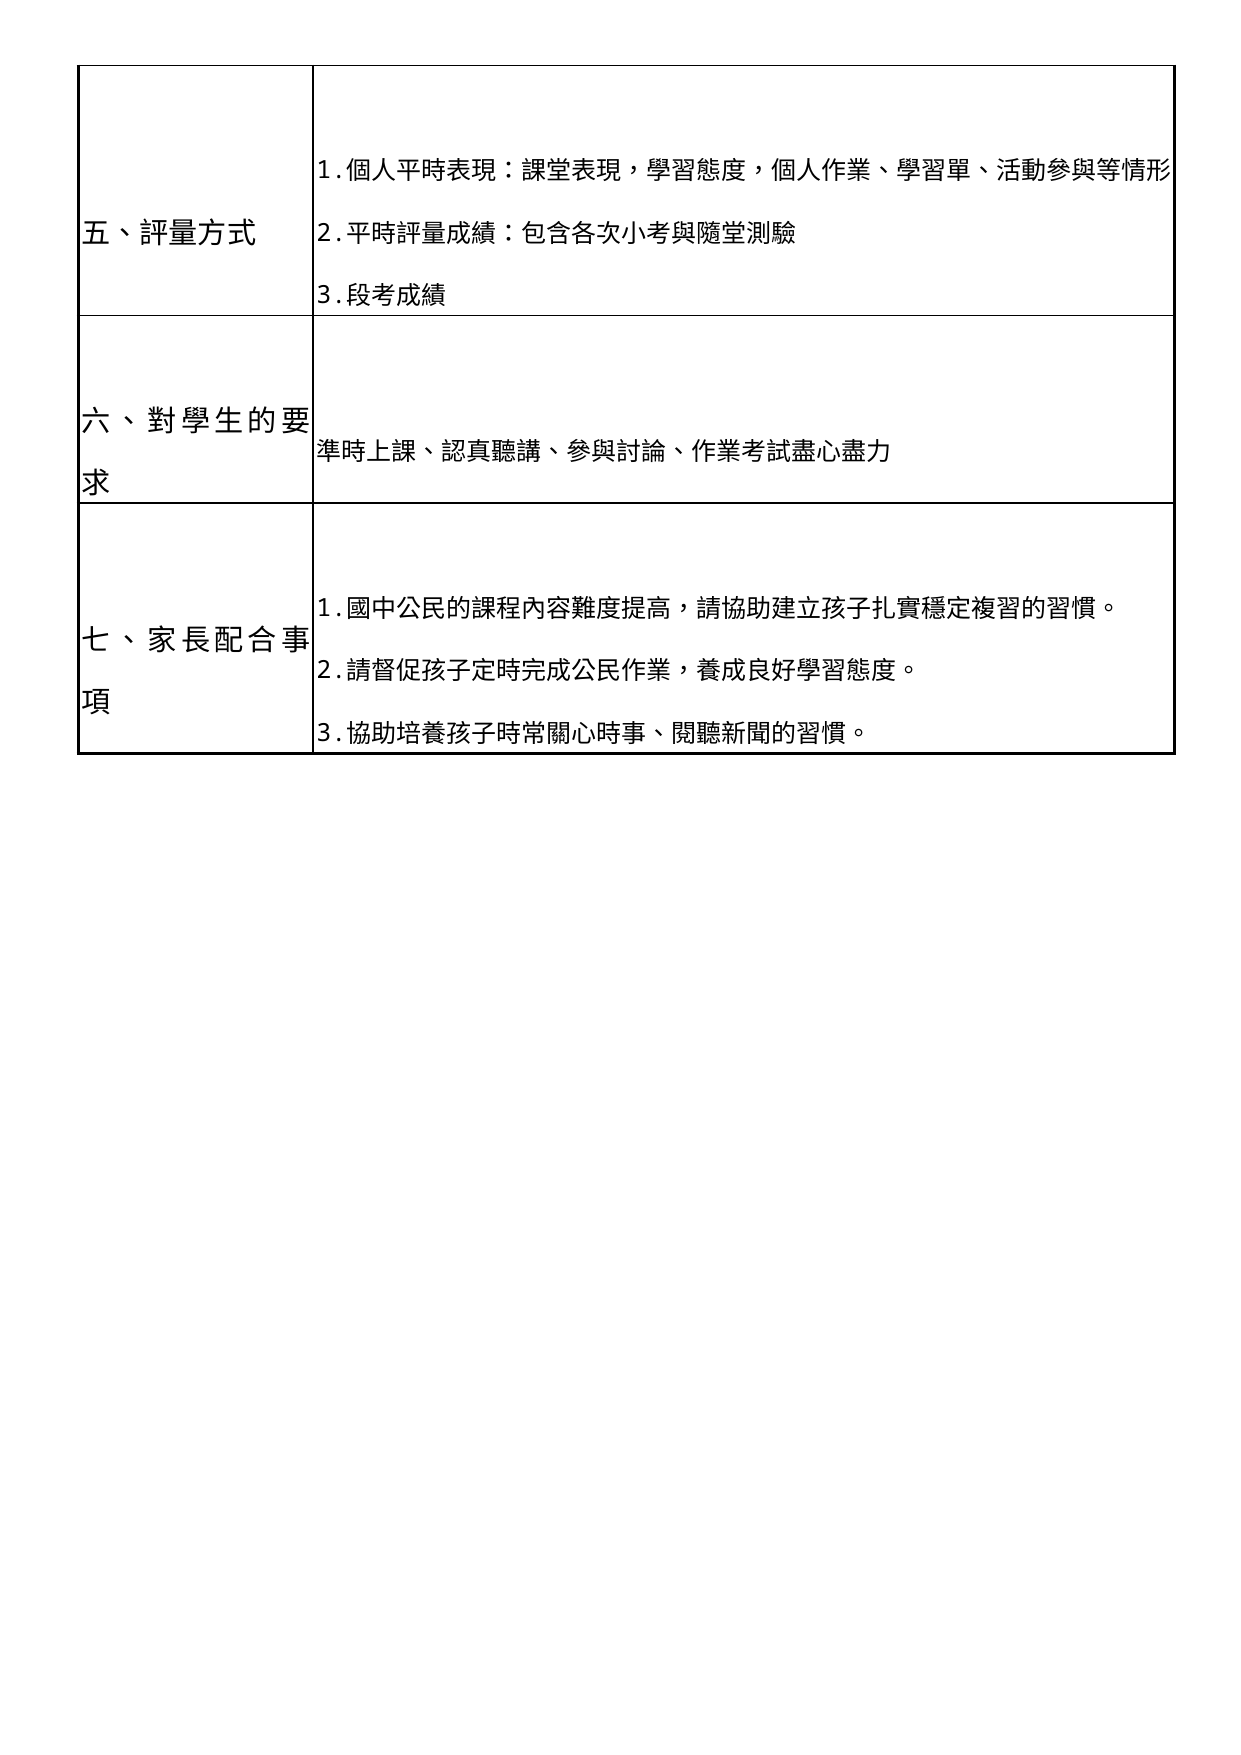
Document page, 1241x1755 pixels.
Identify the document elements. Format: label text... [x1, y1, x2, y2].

table_cell 七、家長配合事項 [80, 504, 312, 752]
table_cell 1.個人平時表現：課堂表現，學習態度，個人作業、學習單、活動參與等情形 2.平時評量成績：包含各次小考與隨堂測驗 3.段考成績 [314, 66, 1173, 314]
table_cell 六、對學生的要求 [80, 316, 312, 502]
table_cell 五、評量方式 [80, 66, 312, 314]
table_cell 準時上課、認真聽講、參與討論、作業考試盡心盡力 [314, 316, 1173, 502]
table_cell 1.國中公民的課程內容難度提高，請協助建立孩子扎實穩定複習的習慣。 2.請督促孩子定時完成公民作業，養成良好學習態度。 3.協助培養孩子時常關心時事、閱聽新聞的習慣。 [314, 504, 1173, 752]
